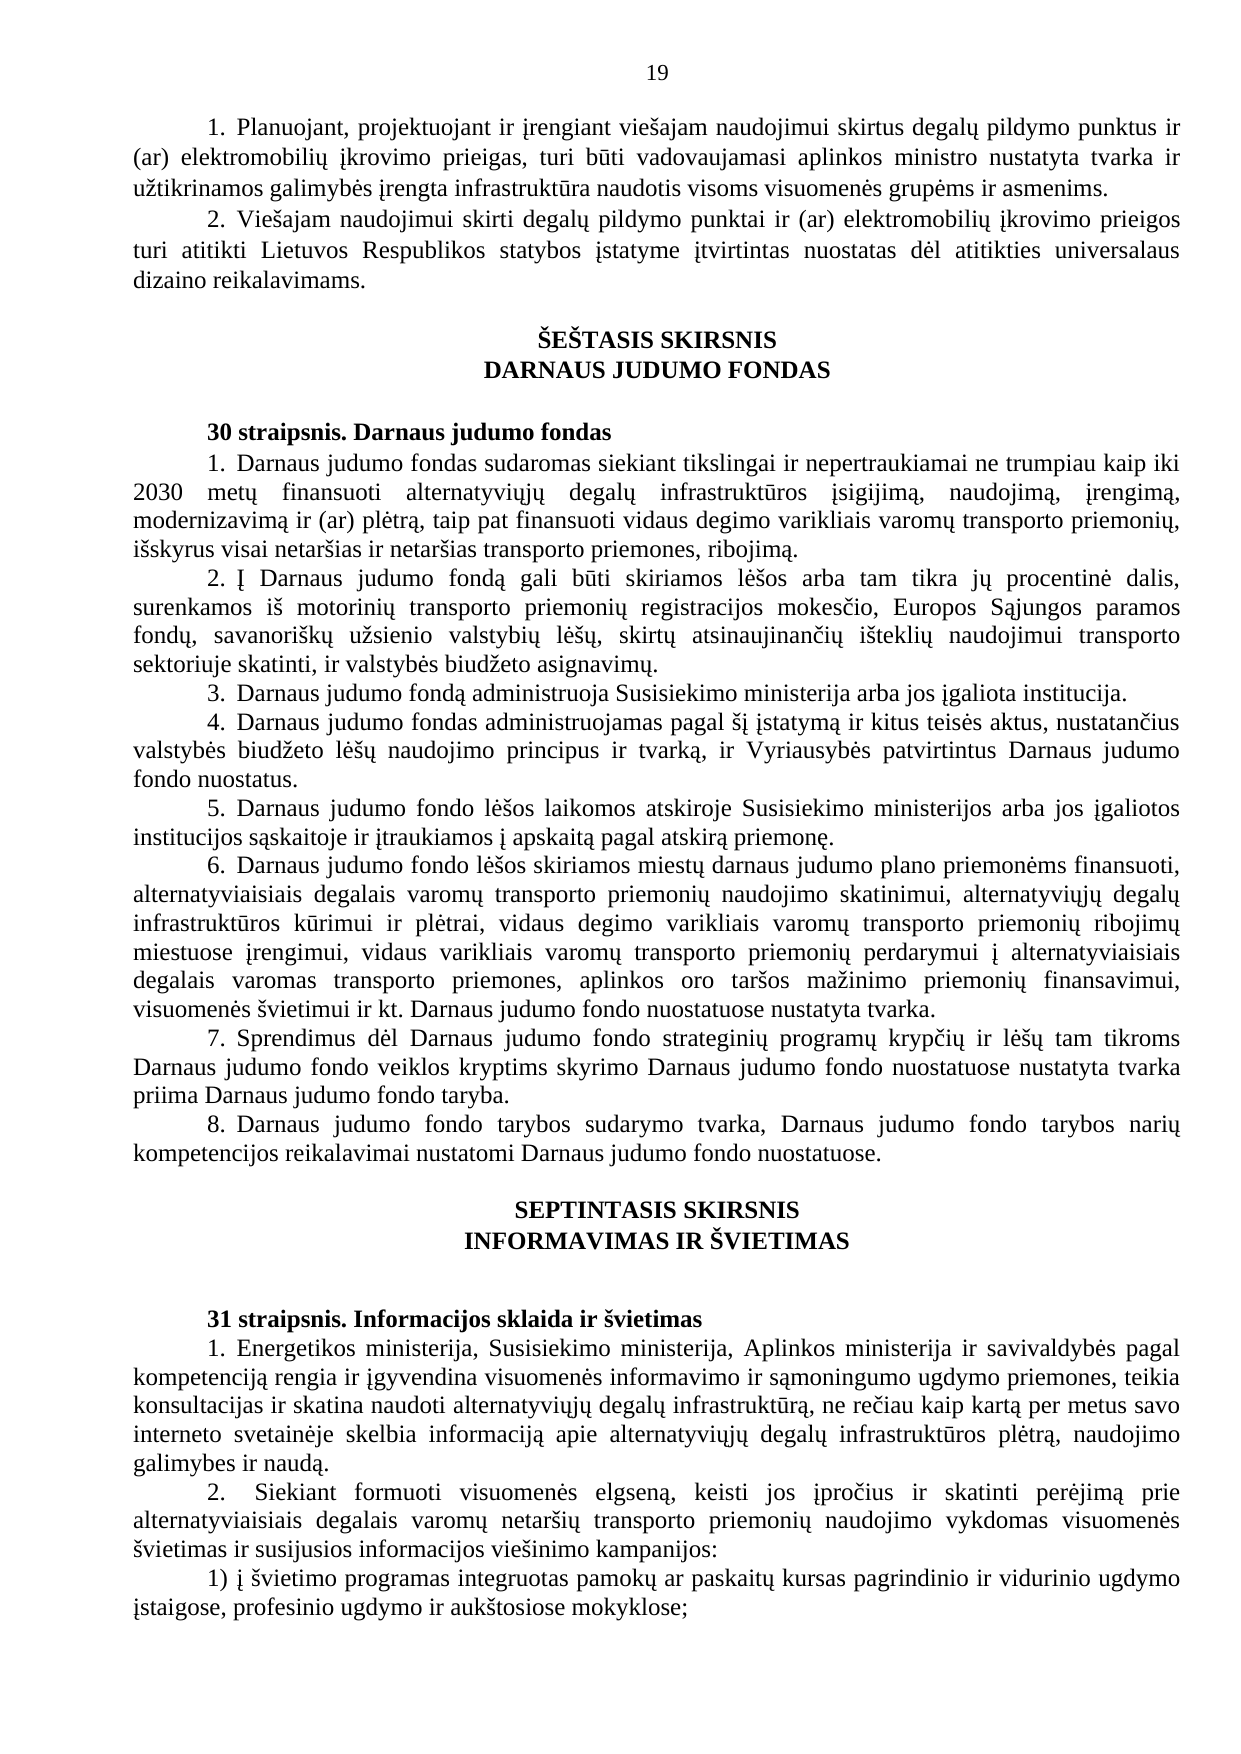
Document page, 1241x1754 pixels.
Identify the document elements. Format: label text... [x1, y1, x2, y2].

text INFORMAVIMAS IR ŠVIETIMAS [133, 1226, 1181, 1255]
text 2. Viešajam naudojimui skirti degalų pildymo punktai ir (ar) elektromobilių įkrovimo prieigos turi atitikti Lietuvos Respublikos statybos įstatyme įtvirtintas nuostatas dėl atitikties universalaus dizaino reikalavimams. [133, 204, 1181, 294]
text 30 straipsnis. Darnaus judumo fondas [133, 417, 1181, 446]
text ŠEŠTASIS SKIRSNIS [133, 325, 1181, 354]
text 8. Darnaus judumo fondo tarybos sudarymo tvarka, Darnaus judumo fondo tarybos narių kompetencijos reikalavimai nustatomi Darnaus judumo fondo nuostatuose. [133, 1109, 1181, 1167]
text 3. Darnaus judumo fondą administruoja Susisiekimo ministerija arba jos įgaliota institucija. [133, 678, 1181, 707]
text 4. Darnaus judumo fondas administruojamas pagal šį įstatymą ir kitus teisės aktus, nustatančius valstybės biudžeto lėšų naudojimo principus ir tvarką, ir Vyriausybės patvirtintus Darnaus judumo fondo nuostatus. [133, 707, 1181, 793]
text 6. Darnaus judumo fondo lėšos skiriamos miestų darnaus judumo plano priemonėms finansuoti, alternatyviaisiais degalais varomų transporto priemonių naudojimo skatinimui, alternatyviųjų degalų infrastruktūros kūrimui ir plėtrai, vidaus degimo varikliais varomų transporto priemonių ribojimų miestuose įrengimui, vidaus varikliais varomų transporto priemonių perdarymui į alternatyviaisiais degalais varomas transporto priemones, aplinkos oro taršos mažinimo priemonių finansavimui, visuomenės švietimui ir kt. Darnaus judumo fondo nuostatuose nustatyta tvarka. [133, 850, 1181, 1023]
text 1. Darnaus judumo fondas sudaromas siekiant tikslingai ir nepertraukiamai ne trumpiau kaip iki 2030 metų finansuoti alternatyviųjų degalų infrastruktūros įsigijimą, naudojimą, įrengimą, modernizavimą ir (ar) plėtrą, taip pat finansuoti vidaus degimo varikliais varomų transporto priemonių, išskyrus visai netaršias ir netaršias transporto priemones, ribojimą. [133, 448, 1181, 563]
text DARNAUS JUDUMO FONDAS [133, 356, 1181, 384]
text 2. Į Darnaus judumo fondą gali būti skiriamos lėšos arba tam tikra jų procentinė dalis, surenkamos iš motorinių transporto priemonių registracijos mokesčio, Europos Sąjungos paramos fondų, savanoriškų užsienio valstybių lėšų, skirtų atsinaujinančių išteklių naudojimui transporto sektoriuje skatinti, ir valstybės biudžeto asignavimų. [133, 563, 1181, 678]
text 1. Planuojant, projektuojant ir įrengiant viešajam naudojimui skirtus degalų pildymo punktus ir (ar) elektromobilių įkrovimo prieigas, turi būti vadovaujamasi aplinkos ministro nustatyta tvarka ir užtikrinamos galimybės įrengta infrastruktūra naudotis visoms visuomenės grupėms ir asmenims. [133, 112, 1181, 202]
text 2. Siekiant formuoti visuomenės elgseną, keisti jos įpročius ir skatinti perėjimą prie alternatyviaisiais degalais varomų netaršių transporto priemonių naudojimo vykdomas visuomenės švietimas ir susijusios informacijos viešinimo kampanijos: [133, 1477, 1181, 1563]
text 7. Sprendimus dėl Darnaus judumo fondo strateginių programų krypčių ir lėšų tam tikroms Darnaus judumo fondo veiklos kryptims skyrimo Darnaus judumo fondo nuostatuose nustatyta tvarka priima Darnaus judumo fondo taryba. [133, 1023, 1181, 1109]
text 1) į švietimo programas integruotas pamokų ar paskaitų kursas pagrindinio ir vidurinio ugdymo įstaigose, profesinio ugdymo ir aukštosiose mokyklose; [133, 1563, 1181, 1621]
text 5. Darnaus judumo fondo lėšos laikomos atskiroje Susisiekimo ministerijos arba jos įgaliotos institucijos sąskaitoje ir įtraukiamos į apskaitą pagal atskirą priemonę. [133, 793, 1181, 850]
text SEPTINTASIS SKIRSNIS [133, 1195, 1181, 1224]
text 1. Energetikos ministerija, Susisiekimo ministerija, Aplinkos ministerija ir savivaldybės pagal kompetenciją rengia ir įgyvendina visuomenės informavimo ir sąmoningumo ugdymo priemones, teikia konsultacijas ir skatina naudoti alternatyviųjų degalų infrastruktūrą, ne rečiau kaip kartą per metus savo interneto svetainėje skelbia informaciją apie alternatyviųjų degalų infrastruktūros plėtrą, naudojimo galimybes ir naudą. [133, 1333, 1181, 1477]
text 31 straipsnis. Informacijos sklaida ir švietimas [133, 1304, 1181, 1333]
